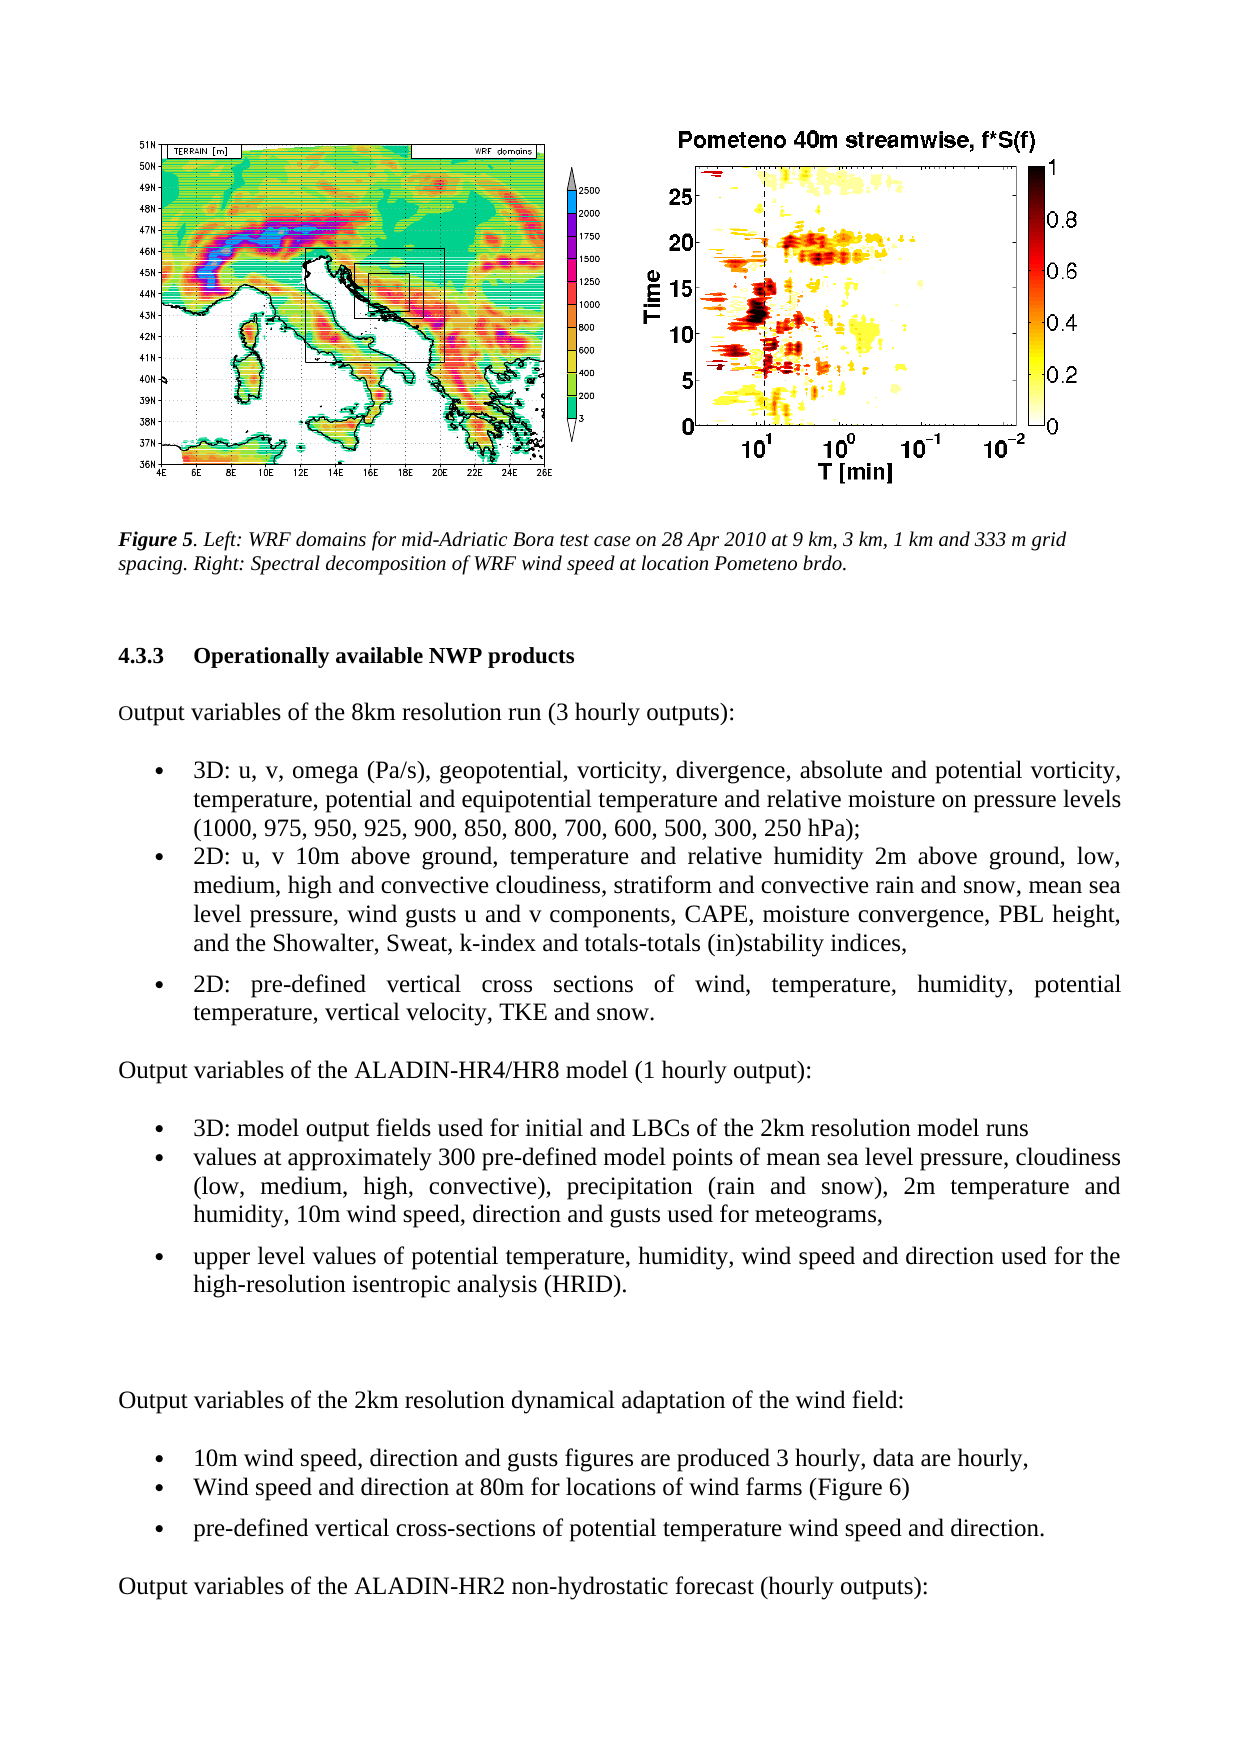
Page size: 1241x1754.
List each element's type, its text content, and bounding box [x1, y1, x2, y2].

list 2D: u, v 10m above ground, temperature and relative humidity 2m above ground, low, medium, high and convective cloudiness, stratiform and convective rain and snow, mean sea level pressure, wind gusts u and v components, CAPE, moisture convergence, PBL height, and the Showalter, Sweat, k-index and totals-totals (in)stability indices, [156, 841, 1122, 956]
list upper level values of potential temperature, humidity, wind speed and direction used for the high-resolution isentropic analysis (HRID). [156, 1241, 1122, 1298]
list values at approximately 300 pre-defined model points of mean sea level pressure, cloudiness (low, medium, high, convective), precipitation (rain and snow), 2m temperature and humidity, 10m wind speed, direction and gusts used for meteograms, [156, 1142, 1122, 1228]
list Wind speed and direction at 80m for locations of wind farms (Figure 6) [156, 1472, 1122, 1501]
list pre-defined vertical cross-sections of potential temperature wind speed and direction. [156, 1513, 1122, 1542]
text Output variables of the 2km resolution dynamical adaptation of the wind field: [118, 1385, 1122, 1414]
subtitle 4.3.3 Operationally available NWP products [118, 642, 1122, 668]
list 3D: u, v, omega (Pa/s), geopotential, vorticity, divergence, absolute and potential vorticity, temperature, potential and equipotential temperature and relative moisture on pressure levels (1000, 975, 950, 925, 900, 850, 800, 700, 600, 500, 300, 250 hPa); [156, 755, 1122, 841]
list 10m wind speed, direction and gusts figures are produced 3 hourly, data are hourly, [156, 1443, 1122, 1472]
text Output variables of the ALADIN-HR4/HR8 model (1 hourly output): [118, 1055, 1122, 1084]
text Figure 5. Left: WRF domains for mid-Adriatic Bora test case on 28 Apr 2010 at 9 km, 3 km, 1 km and 333 m grid spacing. Right: Spectral decomposition of WRF wind speed at location Pometeno brdo. [118, 527, 1122, 575]
list 3D: model output fields used for initial and LBCs of the 2km resolution model runs [156, 1113, 1122, 1142]
picture [635, 125, 1102, 484]
list 2D: pre-defined vertical cross sections of wind, temperature, humidity, potential temperature, vertical velocity, TKE and snow. [156, 969, 1122, 1026]
text Output variables of the 8km resolution run (3 hourly outputs): [118, 697, 1122, 726]
text Output variables of the ALADIN-HR2 non-hydrostatic forecast (hourly outputs): [118, 1571, 1122, 1600]
